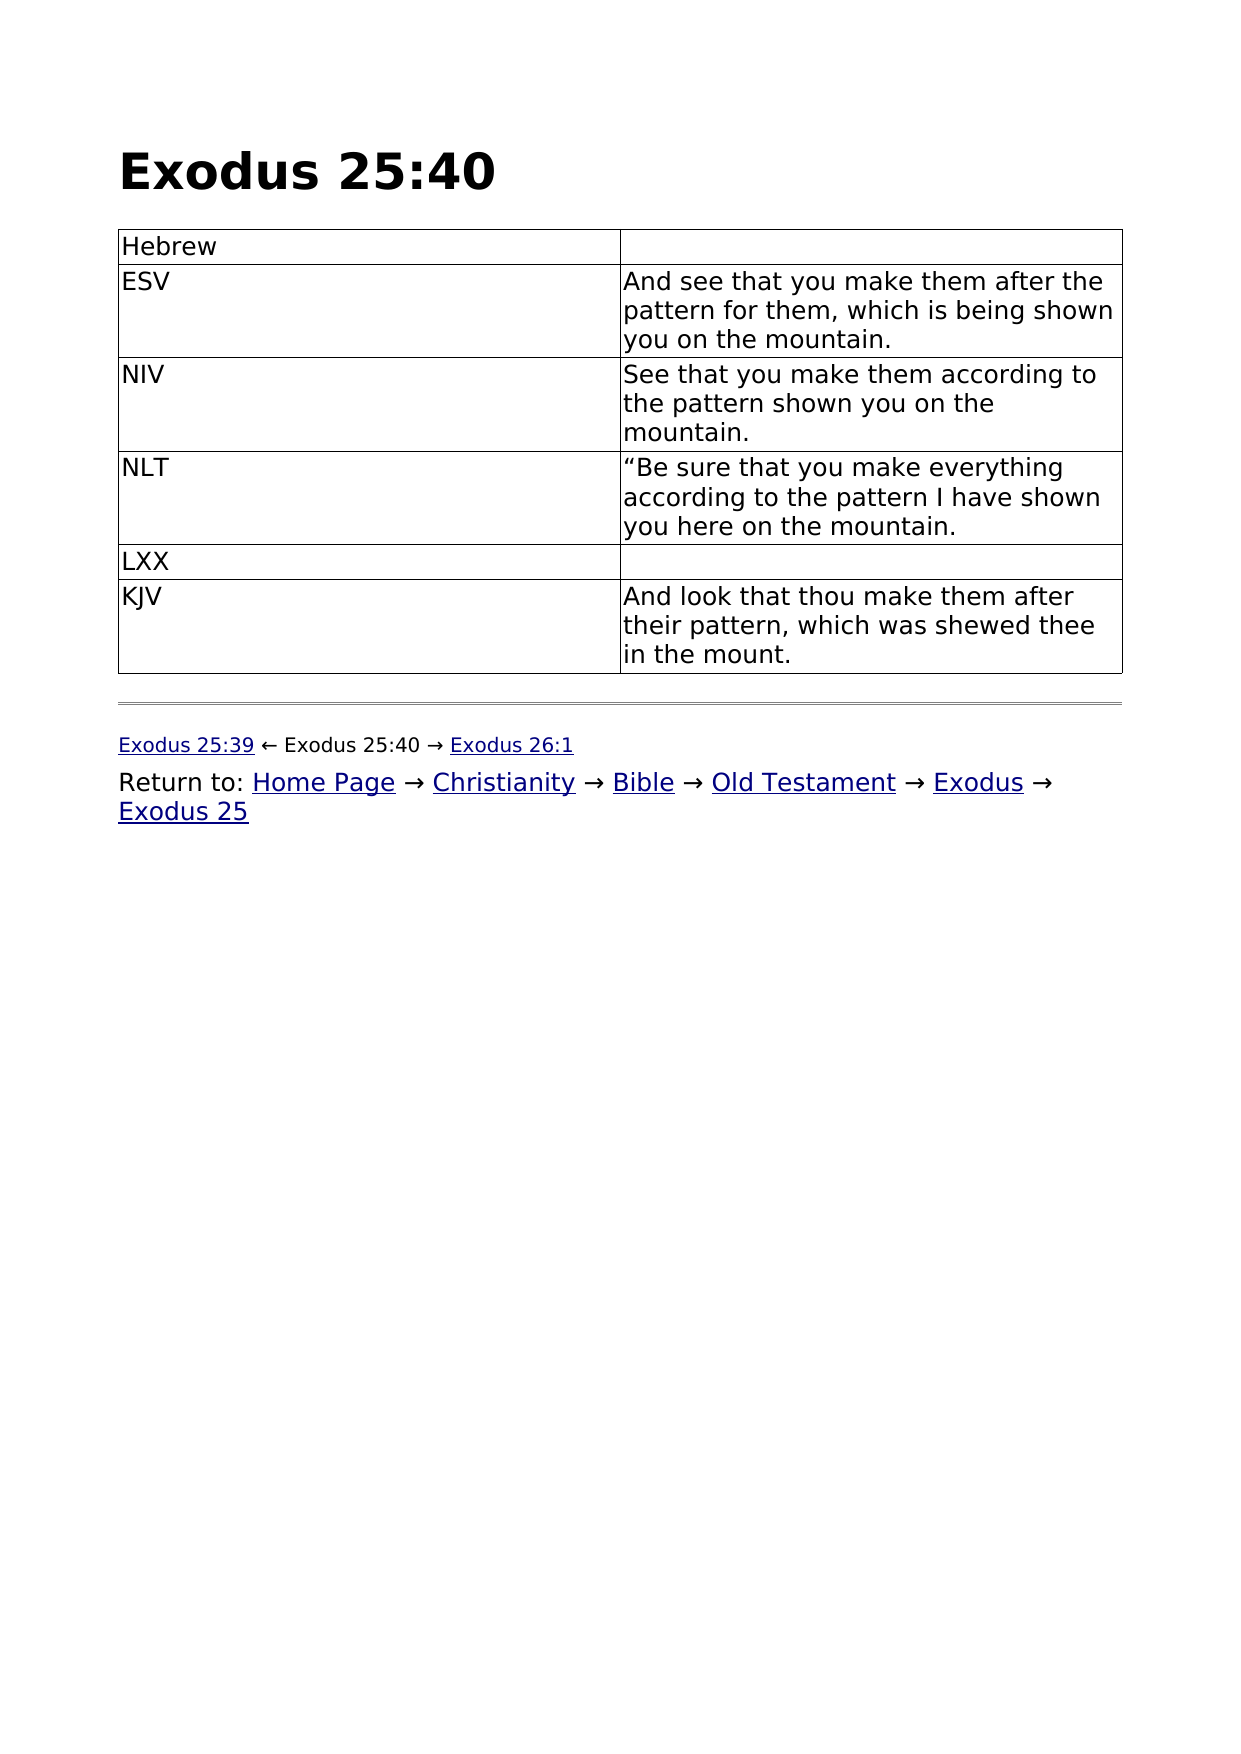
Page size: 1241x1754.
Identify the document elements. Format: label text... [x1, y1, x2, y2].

subtitle Exodus 25:40 [118, 143, 1122, 201]
table_cell ESV [119, 265, 620, 357]
table_cell [621, 545, 1122, 579]
table_header Hebrew [119, 230, 620, 264]
table_cell See that you make them according to the pattern shown you on the mountain. [621, 358, 1122, 451]
text Exodus 25:39 ← Exodus 25:40 → Exodus 26:1 [118, 734, 1122, 768]
table_cell “Be sure that you make everything according to the pattern I have shown you here on the mountain. [621, 452, 1122, 544]
text Return to: Home Page → Christianity → Bible → Old Testament → Exodus → Exodus 25 [118, 768, 1122, 826]
table_cell And look that thou make them after their pattern, which was shewed thee in the mount. [621, 580, 1122, 673]
table_cell NIV [119, 358, 620, 451]
table_cell KJV [119, 580, 620, 673]
table_cell NLT [119, 452, 620, 544]
table_cell And see that you make them after the pattern for them, which is being shown you on the mountain. [621, 265, 1122, 357]
table_header [621, 230, 1122, 264]
table_cell LXX [119, 545, 620, 579]
